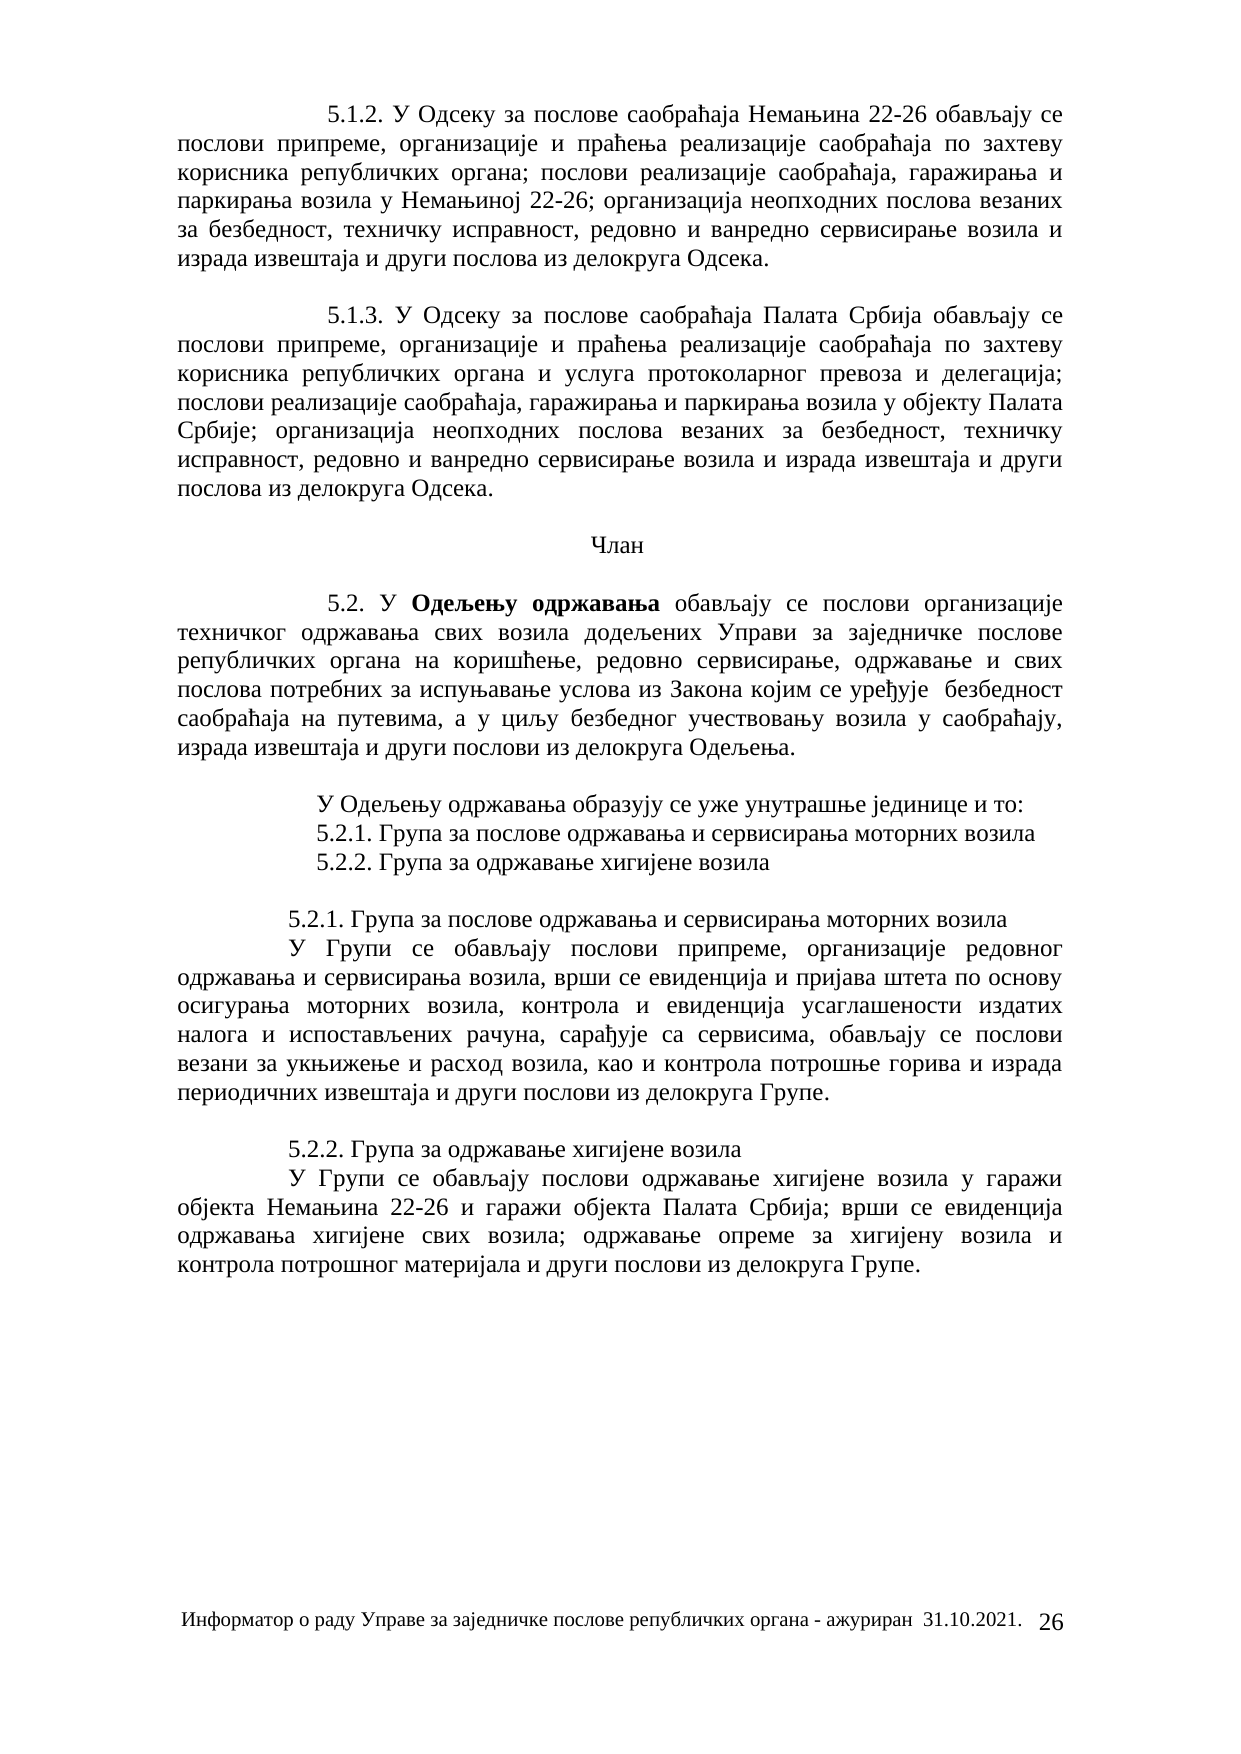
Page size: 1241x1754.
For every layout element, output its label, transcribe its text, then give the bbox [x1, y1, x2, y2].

text 5.2.1. Група за послове одржавањa и сервисирања моторних возила [177, 904, 1063, 933]
text У Групи се обављају послови одржавање хигијене возила у гаражи објекта Немањина 22-26 и гаражи објекта Палата Србија; врши се евиденција одржавања хигијене свих возила; одржавање опреме за хигијену возила и контрола потрошног материјала и други послови из делокруга Групе. [177, 1163, 1063, 1278]
text 5.2.1. Група за послове одржавањa и сервисирања моторних возила [177, 818, 1063, 847]
text Члан [177, 531, 1063, 559]
text 5.2.2. Група за одржавање хигијене возила [177, 847, 1063, 876]
text У Одељењу одржавања образују се уже унутрашње јединице и то: [177, 789, 1063, 818]
text 5.2. У Одељењу одржавања обављају се послови организације техничког одржавања свих возила додељених Управи за заједничке послове републичких органа на коришћење, редовно сервисирање, одржавање и свих послова потребних за испуњавање услова из Закона којим се уређује безбедност саобраћаја на путевима, а у циљу безбедног учествовању возила у саобраћају, израда извештаја и други послови из делокруга Одељења. [177, 588, 1063, 761]
text 5.1.3. У Одсеку за послове саобраћаја Палата Србија обављају се послови припреме, организације и праћења реализације саобраћаја по захтеву корисника републичких органа и услуга протоколарног превоза и делегација; послови реализације саобраћаја, гаражирања и паркирања возила у објекту Палата Србије; организација неопходних послова везаних за безбедност, техничку исправност, редовно и ванредно сервисирање возила и израда извештаја и други послова из делокруга Одсека. [177, 301, 1063, 502]
text У Групи се обављају послови припреме, организације редовног одржавања и сервисирања возила, врши се евиденција и пријава штета по основу осигурања моторних возила, контрола и евиденција усаглашености издатих налога и испостављених рачуна, сарађује са сервисима, обављају се послови везани за укњижење и расход возила, као и контрола потрошње горива и израда периодичних извештаја и други послови из делокруга Групе. [177, 933, 1063, 1106]
text 5.2.2. Група за одржавање хигијене возила [177, 1134, 1063, 1163]
text 5.1.2. У Одсеку за послове саобраћаја Немањина 22-26 обављају се послови припреме, организације и праћења реализације саобраћаја по захтеву корисника републичких органа; послови реализације саобраћаја, гаражирања и паркирања возила у Немањиној 22-26; организација неопходних послова везаних за безбедност, техничку исправност, редовно и ванредно сервисирање возила и израда извештаја и други послова из делокруга Одсека. [177, 99, 1063, 272]
